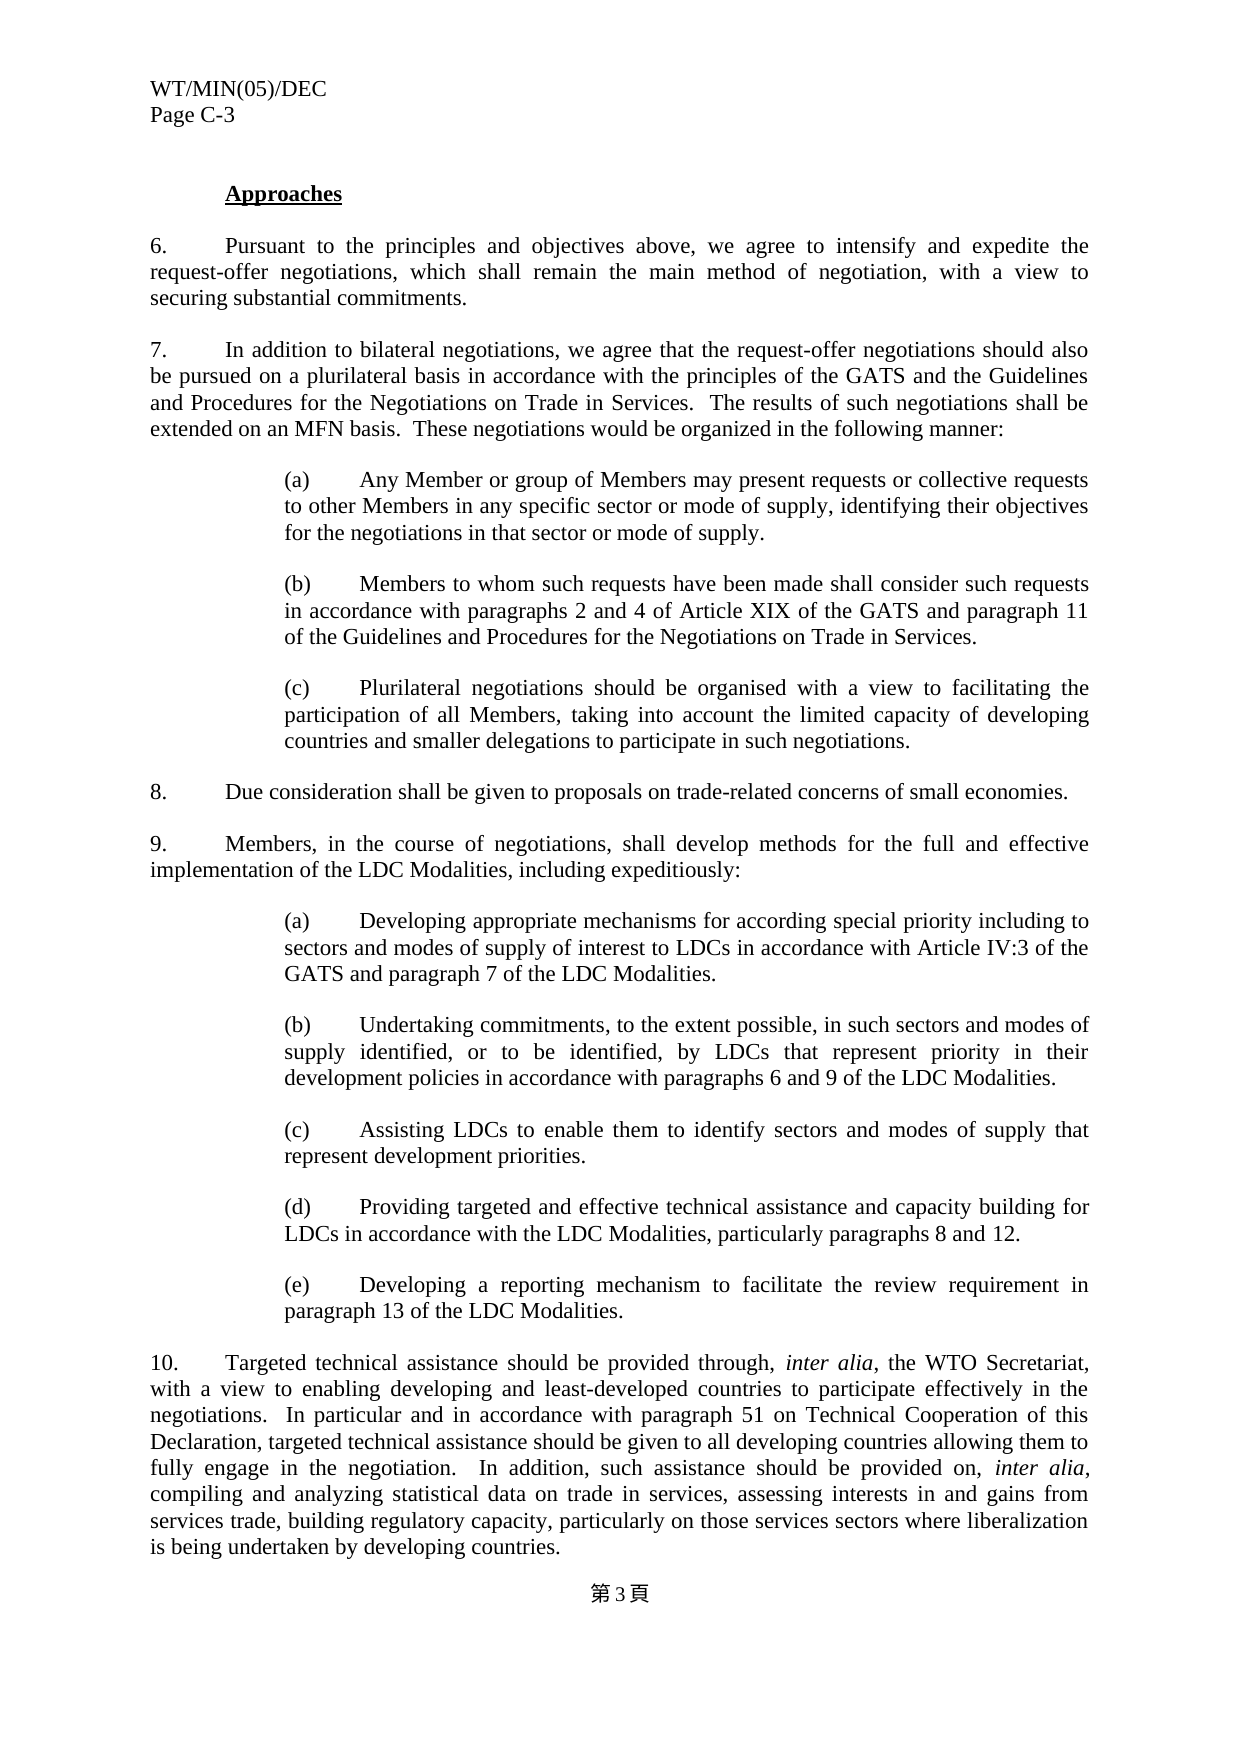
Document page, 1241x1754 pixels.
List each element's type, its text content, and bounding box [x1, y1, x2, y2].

text Approaches [150, 180, 1090, 207]
text 9. Members, in the course of negotiations, shall develop methods for the full and effective implementation of the LDC Modalities, including expeditiously: [150, 830, 1090, 882]
text 7. In addition to bilateral negotiations, we agree that the request-offer negotiations should also be pursued on a plurilateral basis in accordance with the principles of the GATS and the Guidelines and Procedures for the Negotiations on Trade in Services. The results of such negotiations shall be extended on an MFN basis. These negotiations would be organized in the following manner: [150, 336, 1090, 441]
list Assisting LDCs to enable them to identify sectors and modes of supply that represent development priorities. [284, 1116, 1090, 1168]
list Undertaking commitments, to the extent possible, in such sectors and modes of supply identified, or to be identified, by LDCs that represent priority in their development policies in accordance with paragraphs 6 and 9 of the LDC Modalities. [284, 1012, 1090, 1091]
list Plurilateral negotiations should be organised with a view to facilitating the participation of all Members, taking into account the limited capacity of developing countries and smaller delegations to participate in such negotiations. [284, 674, 1090, 753]
list Members to whom such requests have been made shall consider such requests in accordance with paragraphs 2 and 4 of Article XIX of the GATS and paragraph 11 of the Guidelines and Procedures for the Negotiations on Trade in Services. [284, 570, 1090, 649]
list Providing targeted and effective technical assistance and capacity building for LDCs in accordance with the LDC Modalities, particularly paragraphs 8 and 12. [284, 1193, 1090, 1246]
text 6. Pursuant to the principles and objectives above, we agree to intensify and expedite the request-offer negotiations, which shall remain the main method of negotiation, with a view to securing substantial commitments. [150, 232, 1090, 311]
list Developing a reporting mechanism to facilitate the review requirement in paragraph 13 of the LDC Modalities. [284, 1271, 1090, 1324]
text 10. Targeted technical assistance should be provided through, inter alia, the WTO Secretariat, with a view to enabling developing and least-developed countries to participate effectively in the negotiations. In particular and in accordance with paragraph 51 on Technical Cooperation of this Declaration, targeted technical assistance should be given to all developing countries allowing them to fully engage in the negotiation. In addition, such assistance should be provided on, inter alia, compiling and analyzing statistical data on trade in services, assessing interests in and gains from services trade, building regulatory capacity, particularly on those services sectors where liberalization is being undertaken by developing countries. [150, 1349, 1090, 1559]
list Any Member or group of Members may present requests or collective requests to other Members in any specific sector or mode of supply, identifying their objectives for the negotiations in that sector or mode of supply. [284, 466, 1090, 545]
text 8. Due consideration shall be given to proposals on trade-related concerns of small economies. [150, 778, 1090, 805]
list Developing appropriate mechanisms for according special priority including to sectors and modes of supply of interest to LDCs in accordance with Article IV:3 of the GATS and paragraph 7 of the LDC Modalities. [284, 907, 1090, 987]
